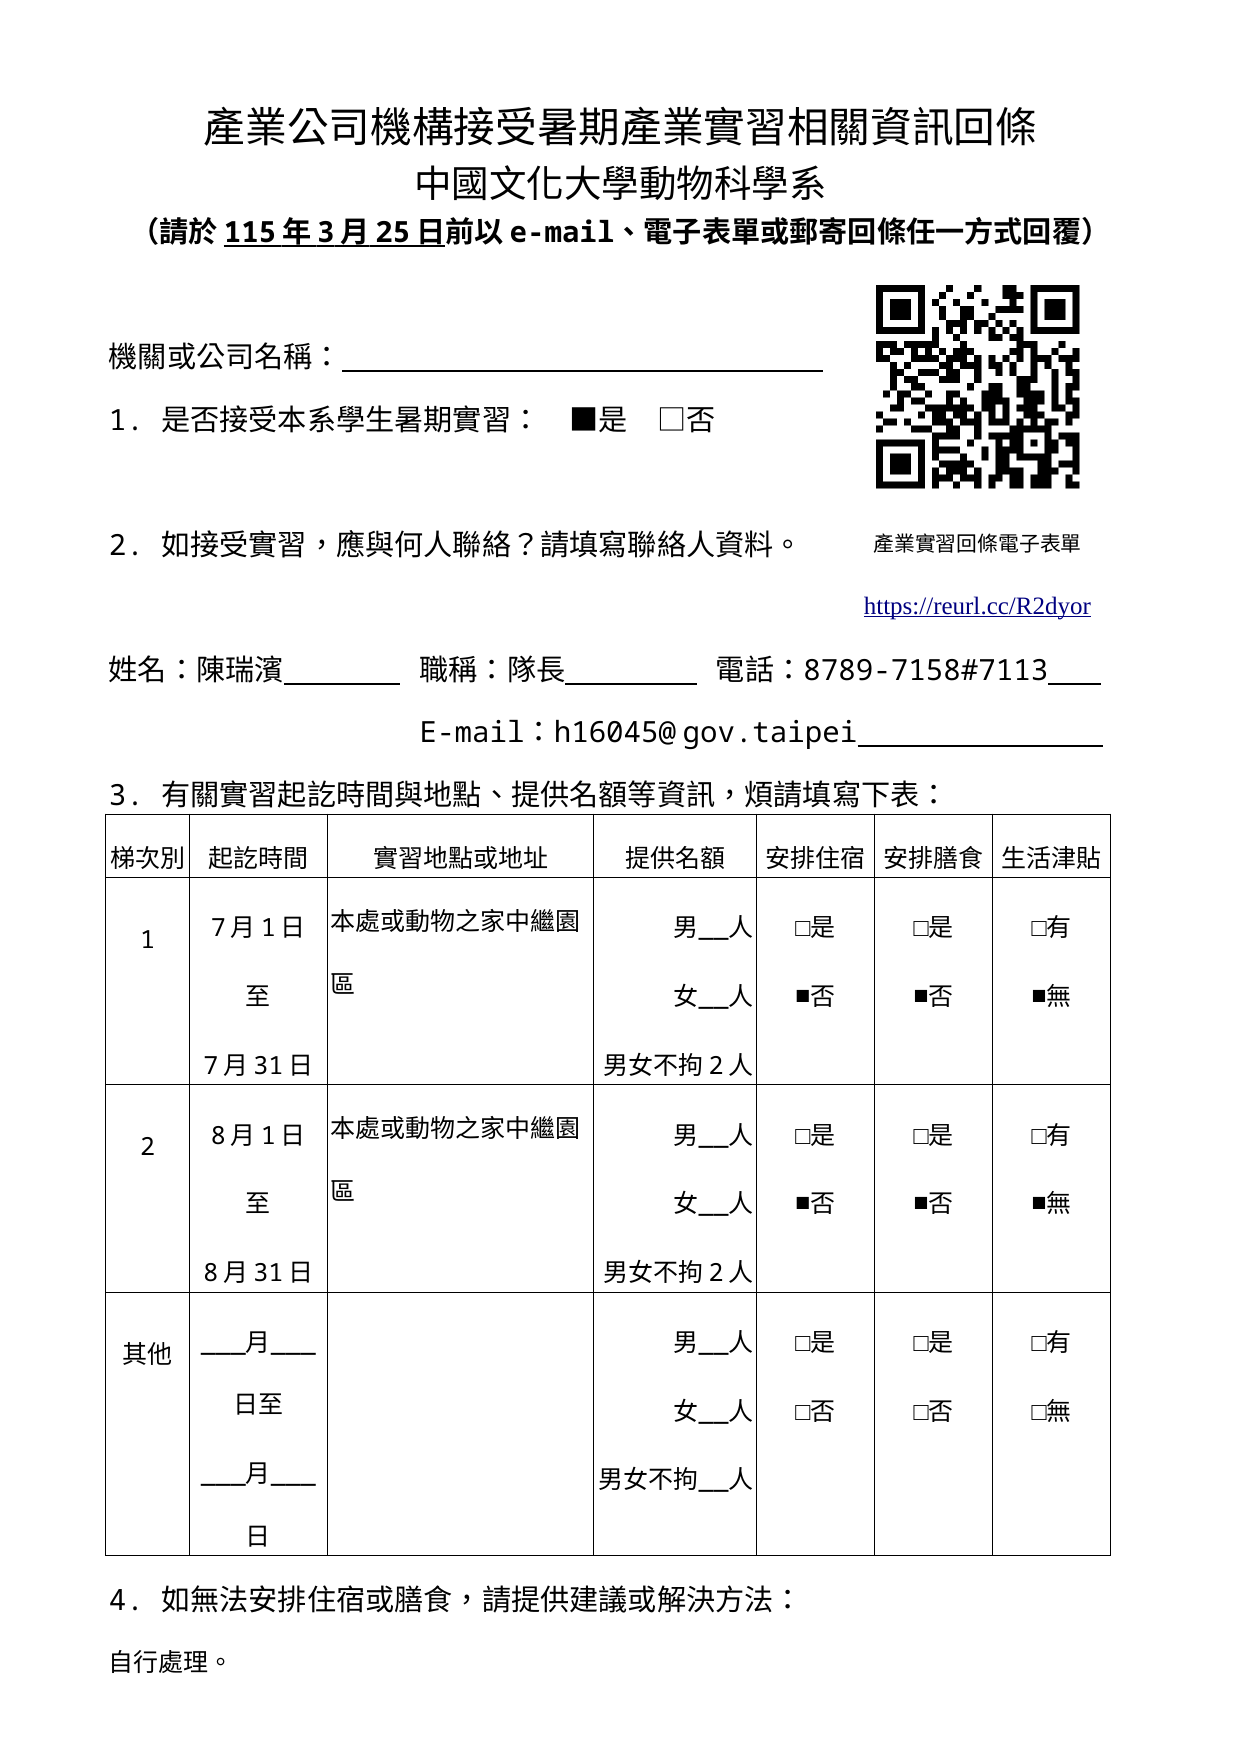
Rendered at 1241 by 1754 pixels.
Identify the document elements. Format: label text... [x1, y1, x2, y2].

table_cell □是 ■否 [875, 878, 992, 1084]
table_cell 生活津貼 [993, 815, 1110, 877]
table_cell 梯次別 [106, 815, 189, 877]
table_cell 4. 如無法安排住宿或膳食，請提供建議或解決方法： 自行處理。 [106, 1556, 1110, 1681]
table_cell 職稱：隊長 [416, 626, 713, 688]
table_cell E-mail：h16045@ gov.taipei [416, 689, 1110, 751]
table_cell 電話：8789-7158#7113 [713, 626, 1110, 688]
table_cell [328, 1293, 593, 1555]
table_cell □是 ■否 [875, 1085, 992, 1292]
table_cell 1. 是否接受本系學生暑期實習： ■是 □否 [106, 376, 844, 438]
table_cell 男__人 女__人 男女不拘2人 [594, 1085, 756, 1292]
table_cell 安排膳食 [875, 815, 992, 877]
table_cell □是 □否 [757, 1293, 874, 1555]
text 中國文化大學動物科學系 [106, 154, 1134, 208]
table_cell 8月1日 至 8月31日 [190, 1085, 327, 1292]
table_cell □是 ■否 [757, 878, 874, 1084]
table_cell □有 ■無 [993, 878, 1110, 1084]
table_cell 7月1日 至 7月31日 [190, 878, 327, 1084]
table_cell □有 □無 [993, 1293, 1110, 1555]
table_cell 其他 [106, 1293, 189, 1555]
table_cell 本處或動物之家中繼園區 [328, 1085, 593, 1292]
table_cell 2 [106, 1085, 189, 1292]
table_cell 機關或公司名稱： [106, 314, 844, 376]
text 產業公司機構接受暑期產業實習相關資訊回條 [106, 94, 1134, 154]
table_cell 1 [106, 878, 189, 1084]
table_cell □是 ■否 [757, 1085, 874, 1292]
table_cell [106, 689, 416, 751]
table_cell 男__人 女__人 男女不拘__人 [594, 1293, 756, 1555]
table_cell 2. 如接受實習，應與何人聯絡？請填寫聯絡人資料。 [106, 439, 844, 626]
table_cell 安排住宿 [757, 815, 874, 877]
table_cell 姓名：陳瑞濱 [106, 626, 416, 688]
table_cell ___月___日至 ___月___日 [190, 1293, 327, 1555]
table_header [106, 251, 844, 313]
text （請於115年3月25日前以e-mail、電子表單或郵寄回條任一方式回覆） [106, 208, 1134, 251]
table_cell 本處或動物之家中繼園區 [328, 878, 593, 1084]
table_cell 起訖時間 [190, 815, 327, 877]
table_cell 提供名額 [594, 815, 756, 877]
table_cell 男__人 女__人 男女不拘2人 [594, 878, 756, 1084]
table_cell 實習地點或地址 [328, 815, 593, 877]
table_cell □是 □否 [875, 1293, 992, 1555]
table_cell 3. 有關實習起訖時間與地點、提供名額等資訊，煩請填寫下表： [106, 751, 1110, 813]
table_header 產業實習回條電子表單 https://reurl.cc/R2dyor [844, 251, 1110, 626]
table_cell □有 ■無 [993, 1085, 1110, 1292]
